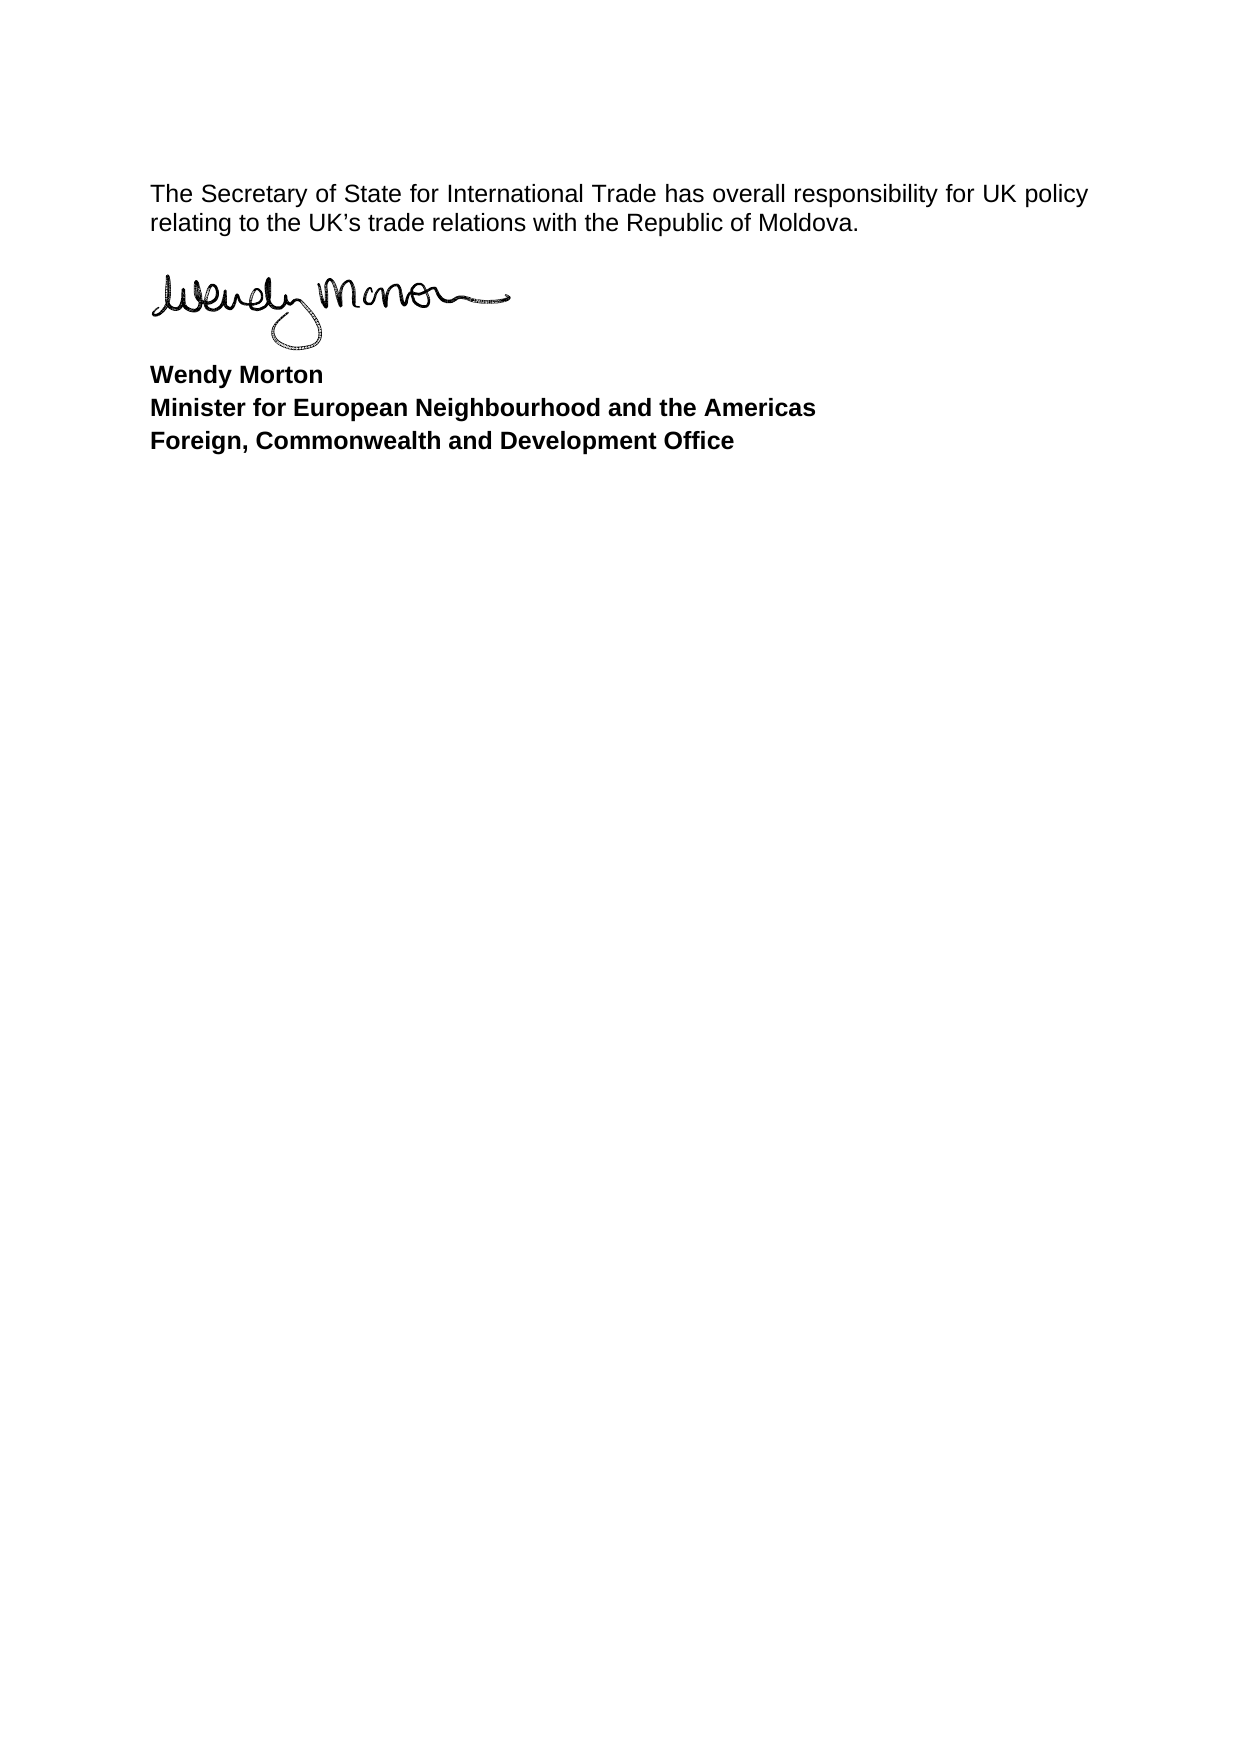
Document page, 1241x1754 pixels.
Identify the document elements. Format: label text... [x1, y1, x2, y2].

text Wendy Morton [150, 360, 1090, 389]
text Minister for European Neighbourhood and the Americas [150, 393, 1090, 422]
text The Secretary of State for International Trade has overall responsibility for UK policy relating to the UK’s trade relations with the Republic of Moldova. [150, 179, 1090, 236]
text Foreign, Commonwealth and Development Office [150, 426, 1090, 455]
